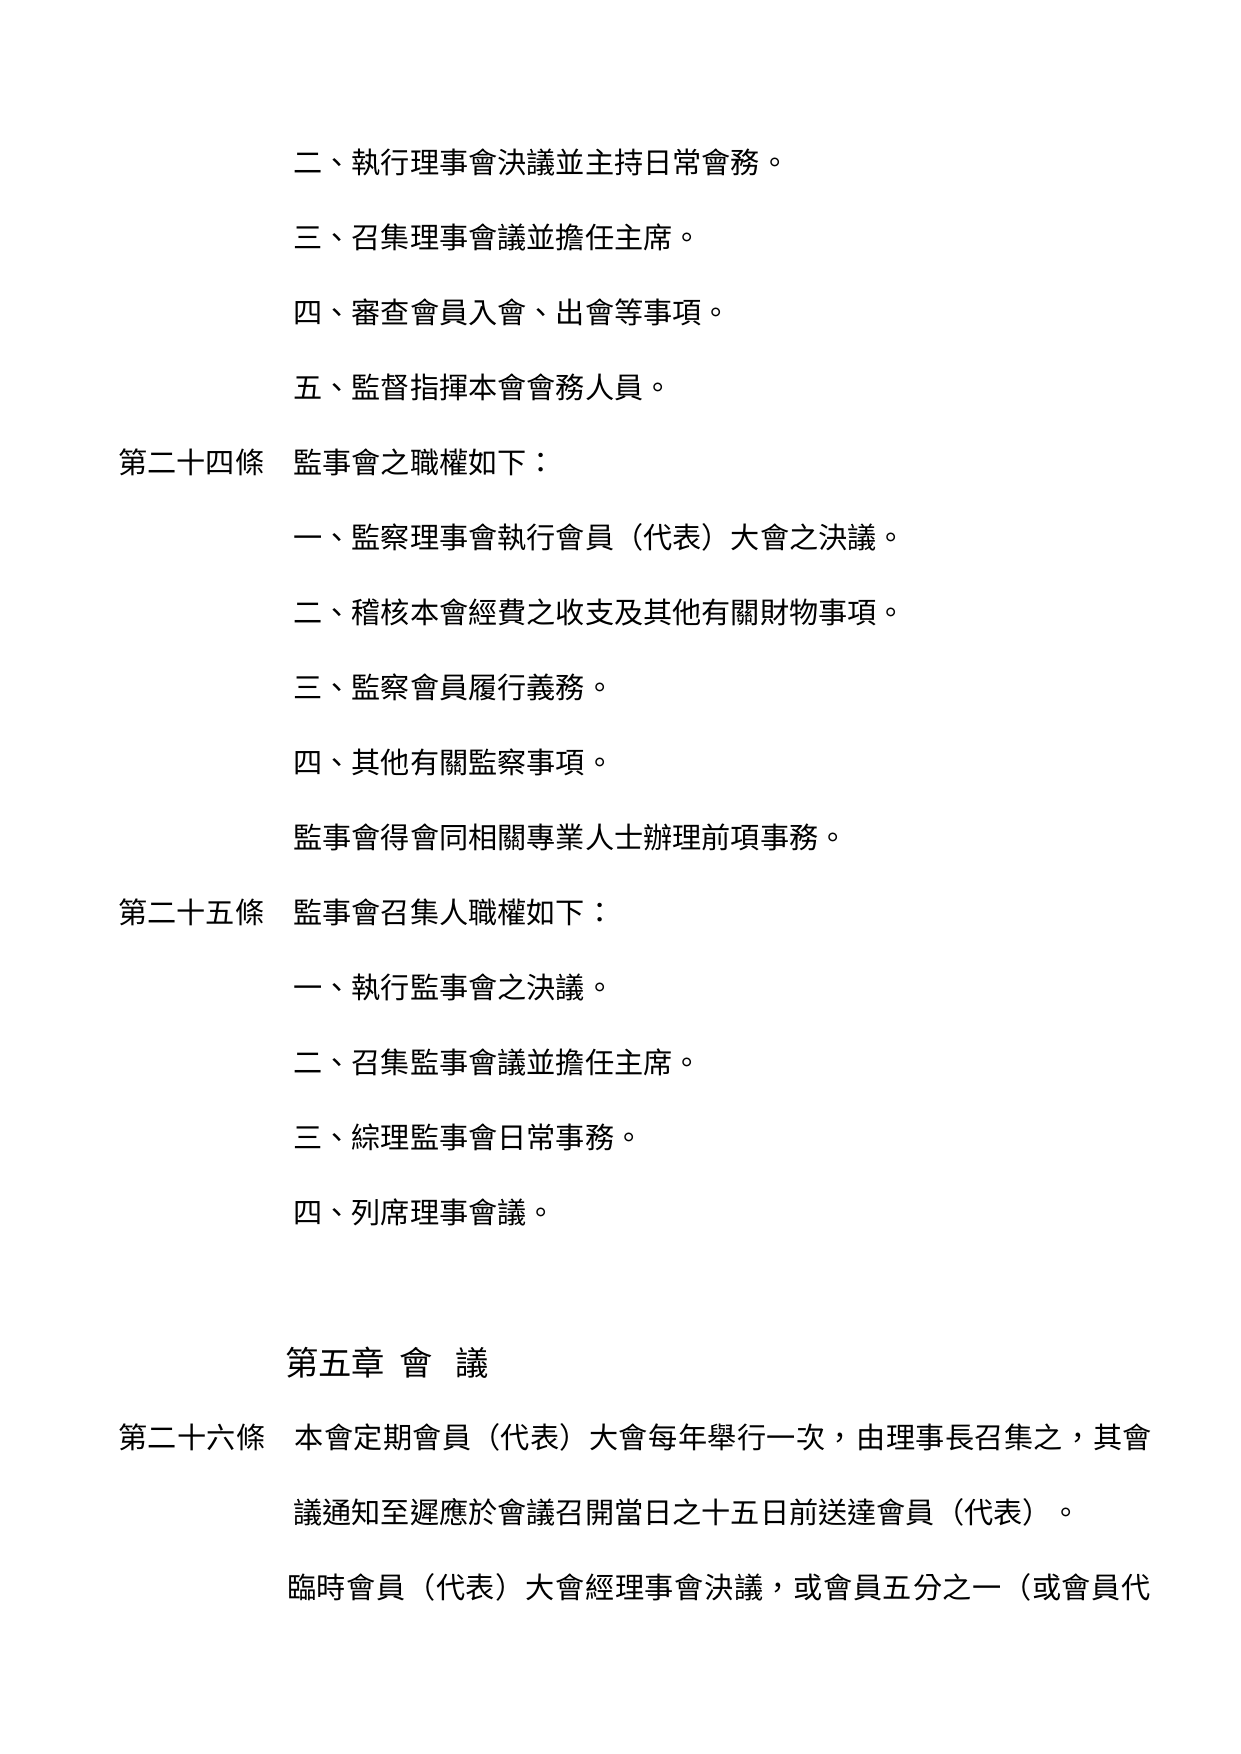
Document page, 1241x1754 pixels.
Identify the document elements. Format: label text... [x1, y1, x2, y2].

text 臨時會員（代表）大會經理事會決議，或會員五分之一（或會員代 [287, 1548, 1152, 1623]
text 第二十六條 本會定期會員（代表）大會每年舉行一次，由理事長召集之，其會議通知至遲應於會議召開當日之十五日前送達會員（代表）。 [118, 1398, 1152, 1548]
text 監事會得會同相關專業人士辦理前項事務。 [118, 798, 1152, 873]
text 二、稽核本會經費之收支及其他有關財物事項。 [118, 573, 1152, 648]
text 一、監察理事會執行會員（代表）大會之決議。 [118, 498, 1152, 573]
text 一、執行監事會之決議。 [118, 948, 1152, 1023]
text 三、監察會員履行義務。 [118, 648, 1152, 723]
text 第二十四條 監事會之職權如下： [118, 423, 1152, 498]
text 第二十五條 監事會召集人職權如下： [118, 873, 1152, 948]
text 三、綜理監事會日常事務。 [118, 1098, 1152, 1173]
text 四、審查會員入會、出會等事項。 [118, 273, 1152, 348]
text 三、召集理事會議並擔任主席。 [118, 198, 1152, 273]
text 五、監督指揮本會會務人員。 [118, 348, 1152, 423]
text 四、其他有關監察事項。 [118, 723, 1152, 798]
text 第五章 會 議 [118, 1323, 1152, 1398]
text 二、召集監事會議並擔任主席。 [118, 1023, 1152, 1098]
text 四、列席理事會議。 [118, 1173, 1152, 1248]
text 二、執行理事會決議並主持日常會務。 [118, 123, 1152, 198]
